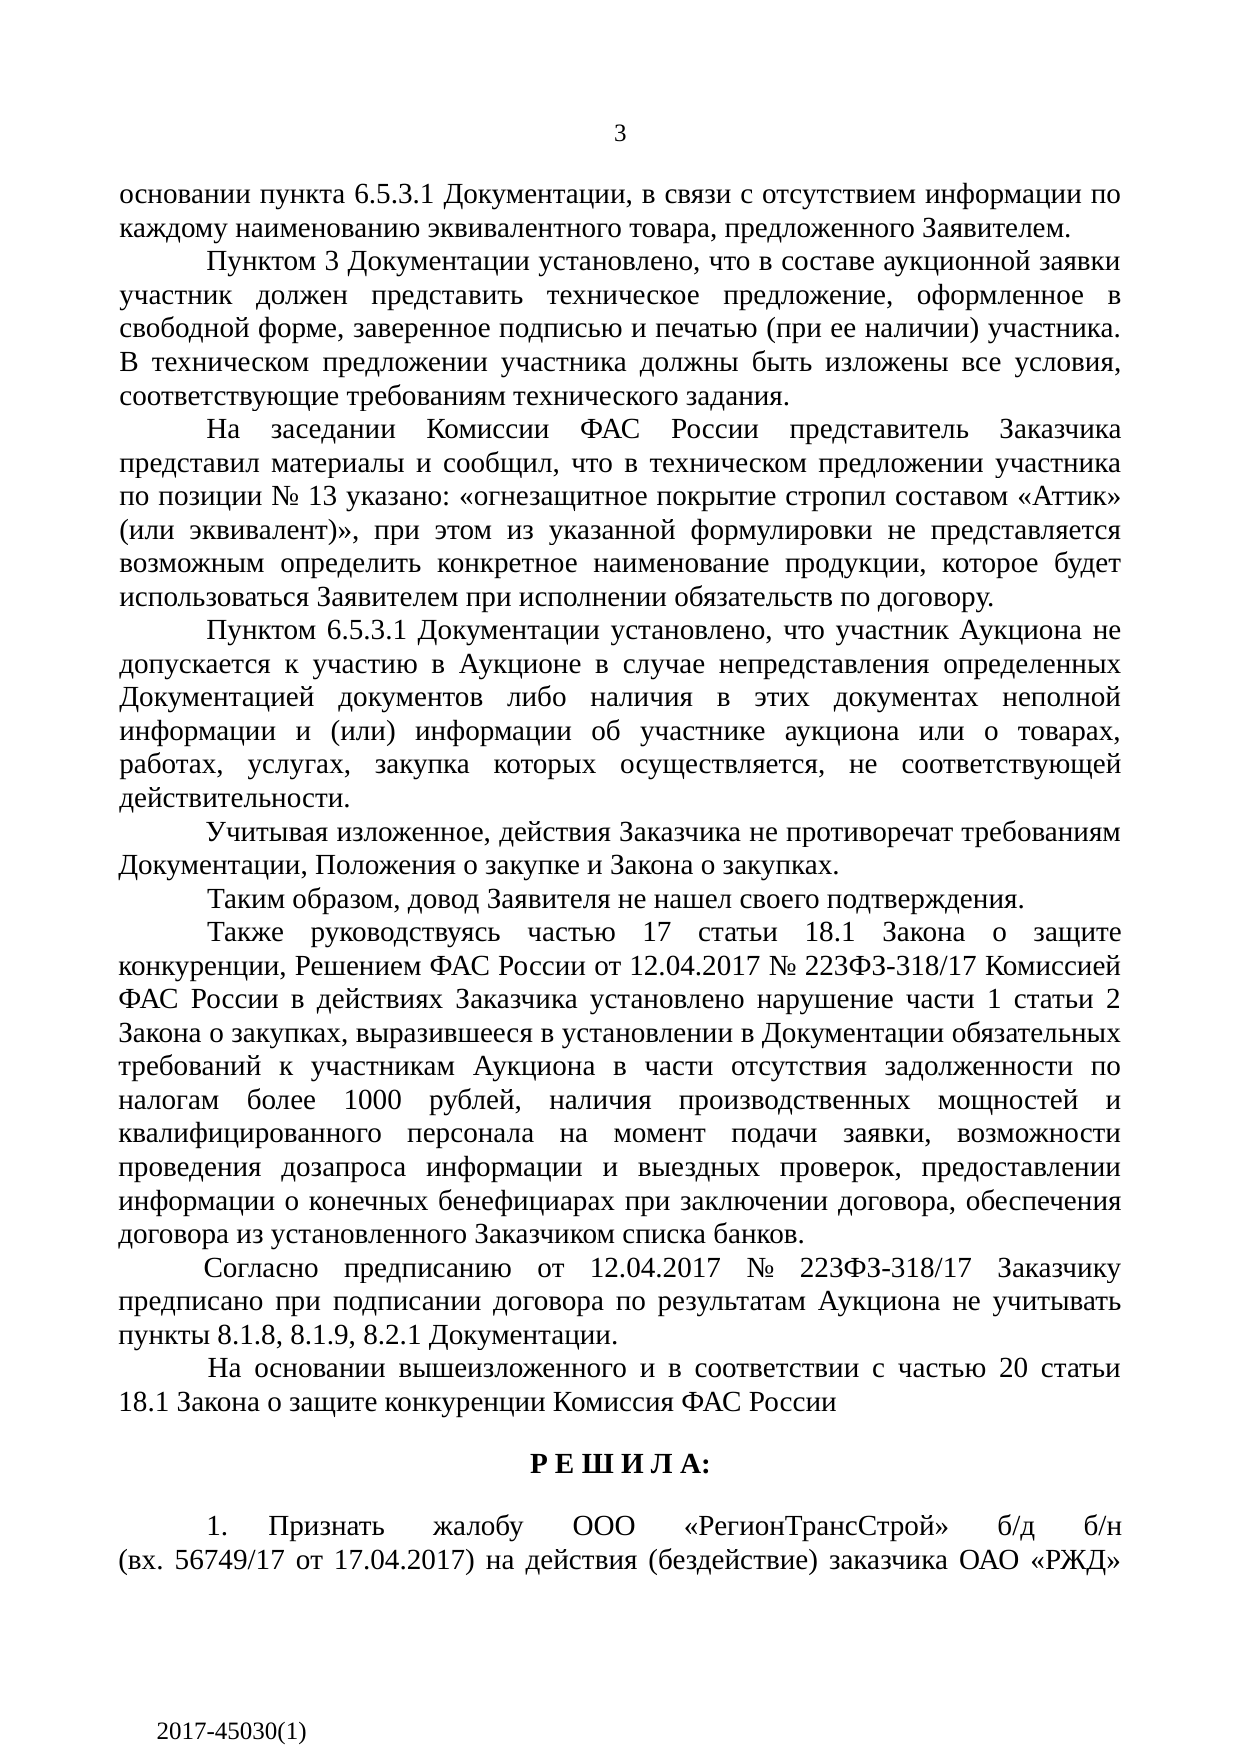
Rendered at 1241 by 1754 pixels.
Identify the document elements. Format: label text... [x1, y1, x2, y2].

text Пунктом 3 Документации установлено, что в составе аукционной заявки участник должен представить техническое предложение, оформленное в свободной форме, заверенное подписью и печатью (при ее наличии) участника. В техническом предложении участника должны быть изложены все условия, соответствующие требованиям технического задания. [119, 243, 1122, 411]
text Также руководствуясь частью 17 статьи 18.1 Закона о защите конкуренции, Решением ФАС России от 12.04.2017 № 223ФЗ-318/17 Комиссией ФАС России в действиях Заказчика установлено нарушение части 1 статьи 2 Закона о закупках, выразившееся в установлении в Документации обязательных требований к участникам Аукциона в части отсутствия задолженности по налогам более 1000 рублей, наличия производственных мощностей и квалифицированного персонала на момент подачи заявки, возможности проведения дозапроса информации и выездных проверок, предоставлении информации о конечных бенефициарах при заключении договора, обеспечения договора из установленного Заказчиком списка банков. [118, 914, 1122, 1250]
text Учитывая изложенное, действия Заказчика не противоречат требованиям Документации, Положения о закупке и Закона о закупках. [118, 814, 1122, 881]
text Согласно предписанию от 12.04.2017 № 223ФЗ-318/17 Заказчику предписано при подписании договора по результатам Аукциона не учитывать пункты 8.1.8, 8.1.9, 8.2.1 Документации. [118, 1250, 1122, 1350]
text На основании вышеизложенного и в соответствии с частью 20 статьи 18.1 Закона о защите конкуренции Комиссия ФАС России [118, 1350, 1122, 1417]
text Таким образом, довод Заявителя не нашел своего подтверждения. [118, 881, 1122, 914]
list Признать жалобу ООО «РегионТрансСтрой» б/д б/н (вх. 56749/17 от 17.04.2017) на действия (бездействие) заказчика ОАО «РЖД» [118, 1508, 1122, 1576]
text На заседании Комиссии ФАС России представитель Заказчика представил материалы и сообщил, что в техническом предложении участника по позиции № 13 указано: «огнезащитное покрытие стропил составом «Аттик» (или эквивалент)», при этом из указанной формулировки не представляется возможным определить конкретное наименование продукции, которое будет использоваться Заявителем при исполнении обязательств по договору. [119, 411, 1122, 612]
text Р Е Ш И Л А: [118, 1446, 1122, 1480]
text основании пункта 6.5.3.1 Документации, в связи с отсутствием информации по каждому наименованию эквивалентного товара, предложенного Заявителем. [119, 176, 1122, 243]
text Пунктом 6.5.3.1 Документации установлено, что участник Аукциона не допускается к участию в Аукционе в случае непредставления определенных Документацией документов либо наличия в этих документах неполной информации и (или) информации об участнике аукциона или о товарах, работах, услугах, закупка которых осуществляется, не соответствующей действительности. [119, 612, 1122, 814]
